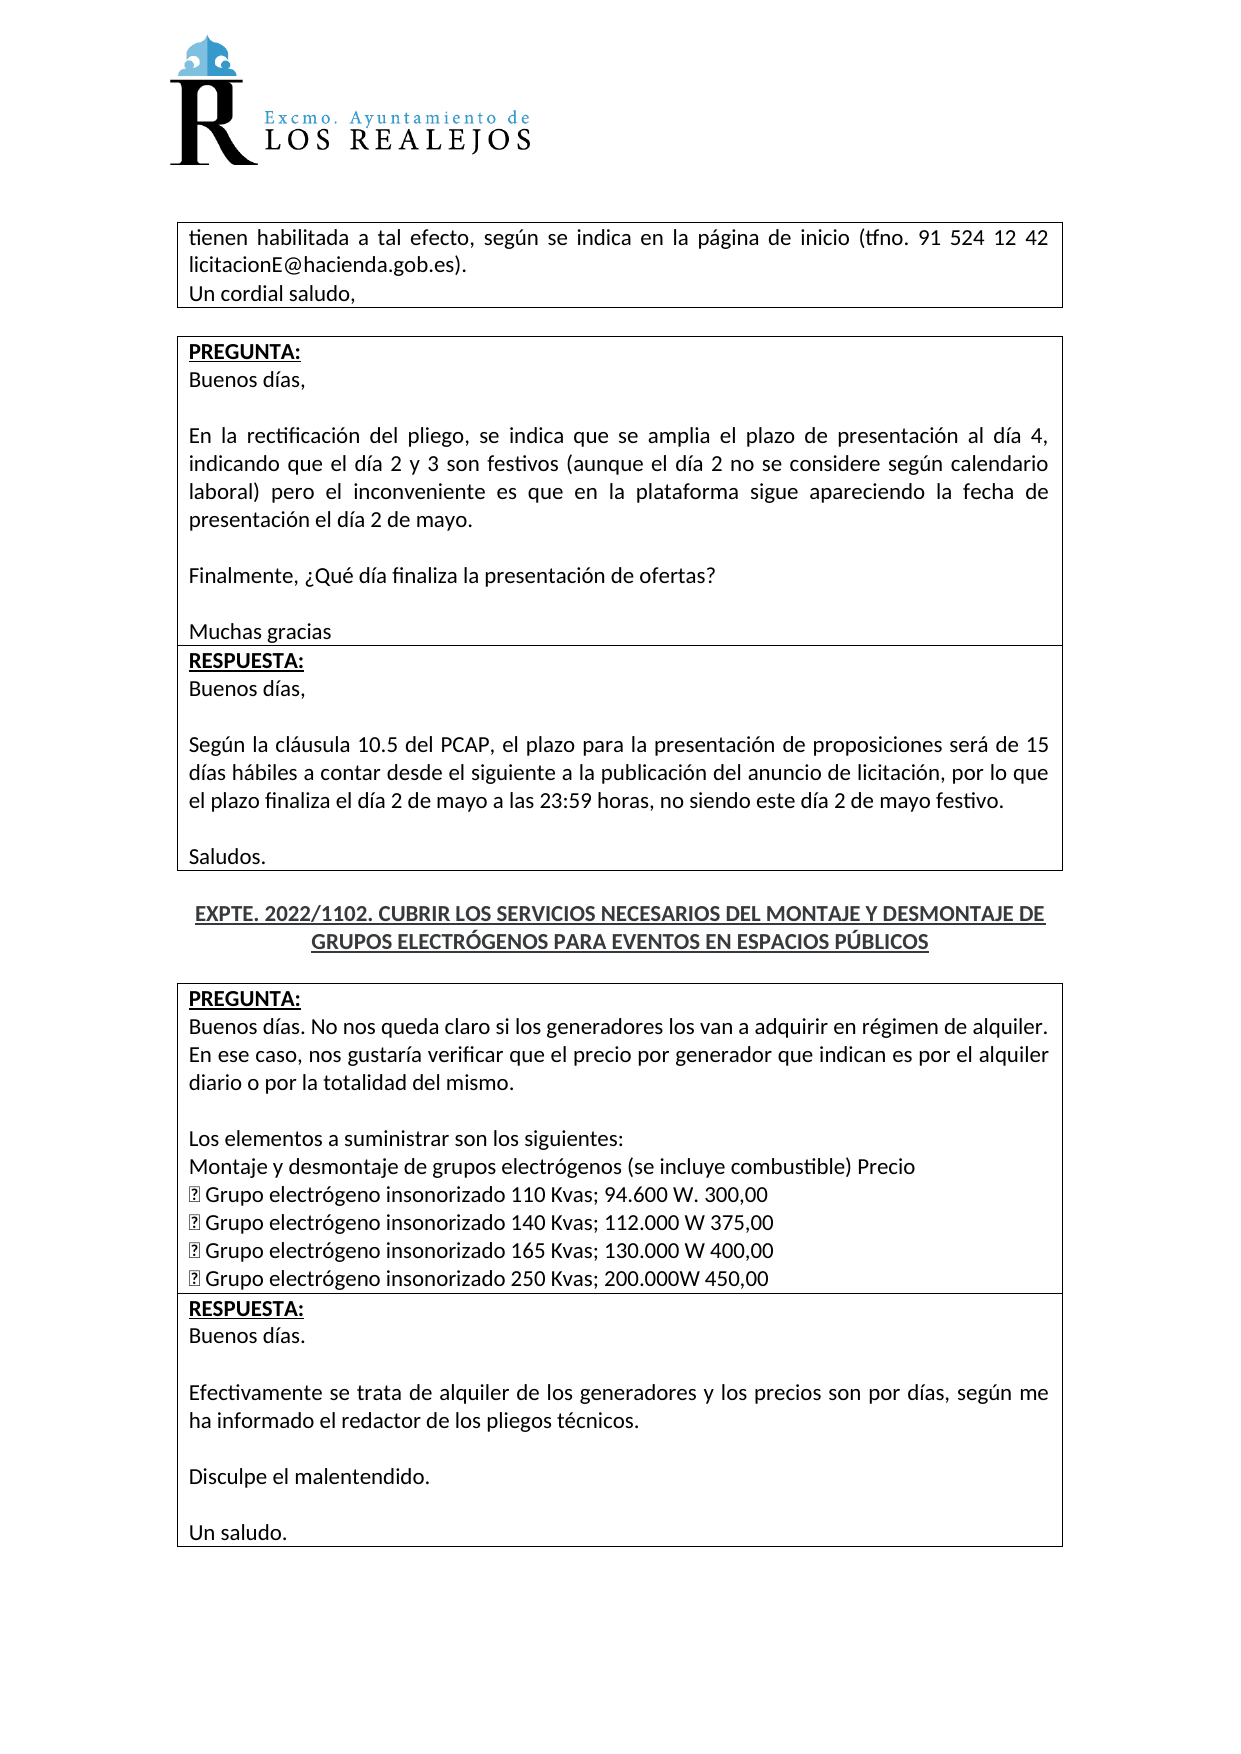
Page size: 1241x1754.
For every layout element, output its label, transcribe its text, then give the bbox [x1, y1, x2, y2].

table_header PREGUNTA: Buenos días, En la rectificación del pliego, se indica que se amplia el plazo de presentación al día 4, indicando que el día 2 y 3 son festivos (aunque el día 2 no se considere según calendario laboral) pero el inconveniente es que en la plataforma sigue apareciendo la fecha de presentación el día 2 de mayo. Finalmente, ¿Qué día finaliza la presentación de ofertas? Muchas gracias [178, 337, 1062, 645]
table_header PREGUNTA: Buenos días. No nos queda claro si los generadores los van a adquirir en régimen de alquiler. En ese caso, nos gustaría verificar que el precio por generador que indican es por el alquiler diario o por la totalidad del mismo. Los elementos a suministrar son los siguientes: Montaje y desmontaje de grupos electrógenos (se incluye combustible) Precio  Grupo electrógeno insonorizado 110 Kvas; 94.600 W. 300,00  Grupo electrógeno insonorizado 140 Kvas; 112.000 W 375,00  Grupo electrógeno insonorizado 165 Kvas; 130.000 W 400,00  Grupo electrógeno insonorizado 250 Kvas; 200.000W 450,00 [178, 984, 1062, 1293]
table_cell RESPUESTA: Buenos días. Efectivamente se trata de alquiler de los generadores y los precios son por días, según me ha informado el redactor de los pliegos técnicos. Disculpe el malentendido. Un saludo. [178, 1294, 1062, 1546]
text EXPTE. 2022/1102. CUBRIR LOS SERVICIOS NECESARIOS DEL MONTAJE Y DESMONTAJE DE GRUPOS ELECTRÓGENOS PARA EVENTOS EN ESPACIOS PÚBLICOS [177, 899, 1063, 955]
table_cell tienen habilitada a tal efecto, según se indica en la página de inicio (tfno. 91 524 12 42 licitacionE@hacienda.gob.es). Un cordial saludo, [178, 223, 1062, 307]
table_cell RESPUESTA: Buenos días, Según la cláusula 10.5 del PCAP, el plazo para la presentación de proposiciones será de 15 días hábiles a contar desde el siguiente a la publicación del anuncio de licitación, por lo que el plazo finaliza el día 2 de mayo a las 23:59 horas, no siendo este día 2 de mayo festivo. Saludos. [178, 646, 1062, 870]
